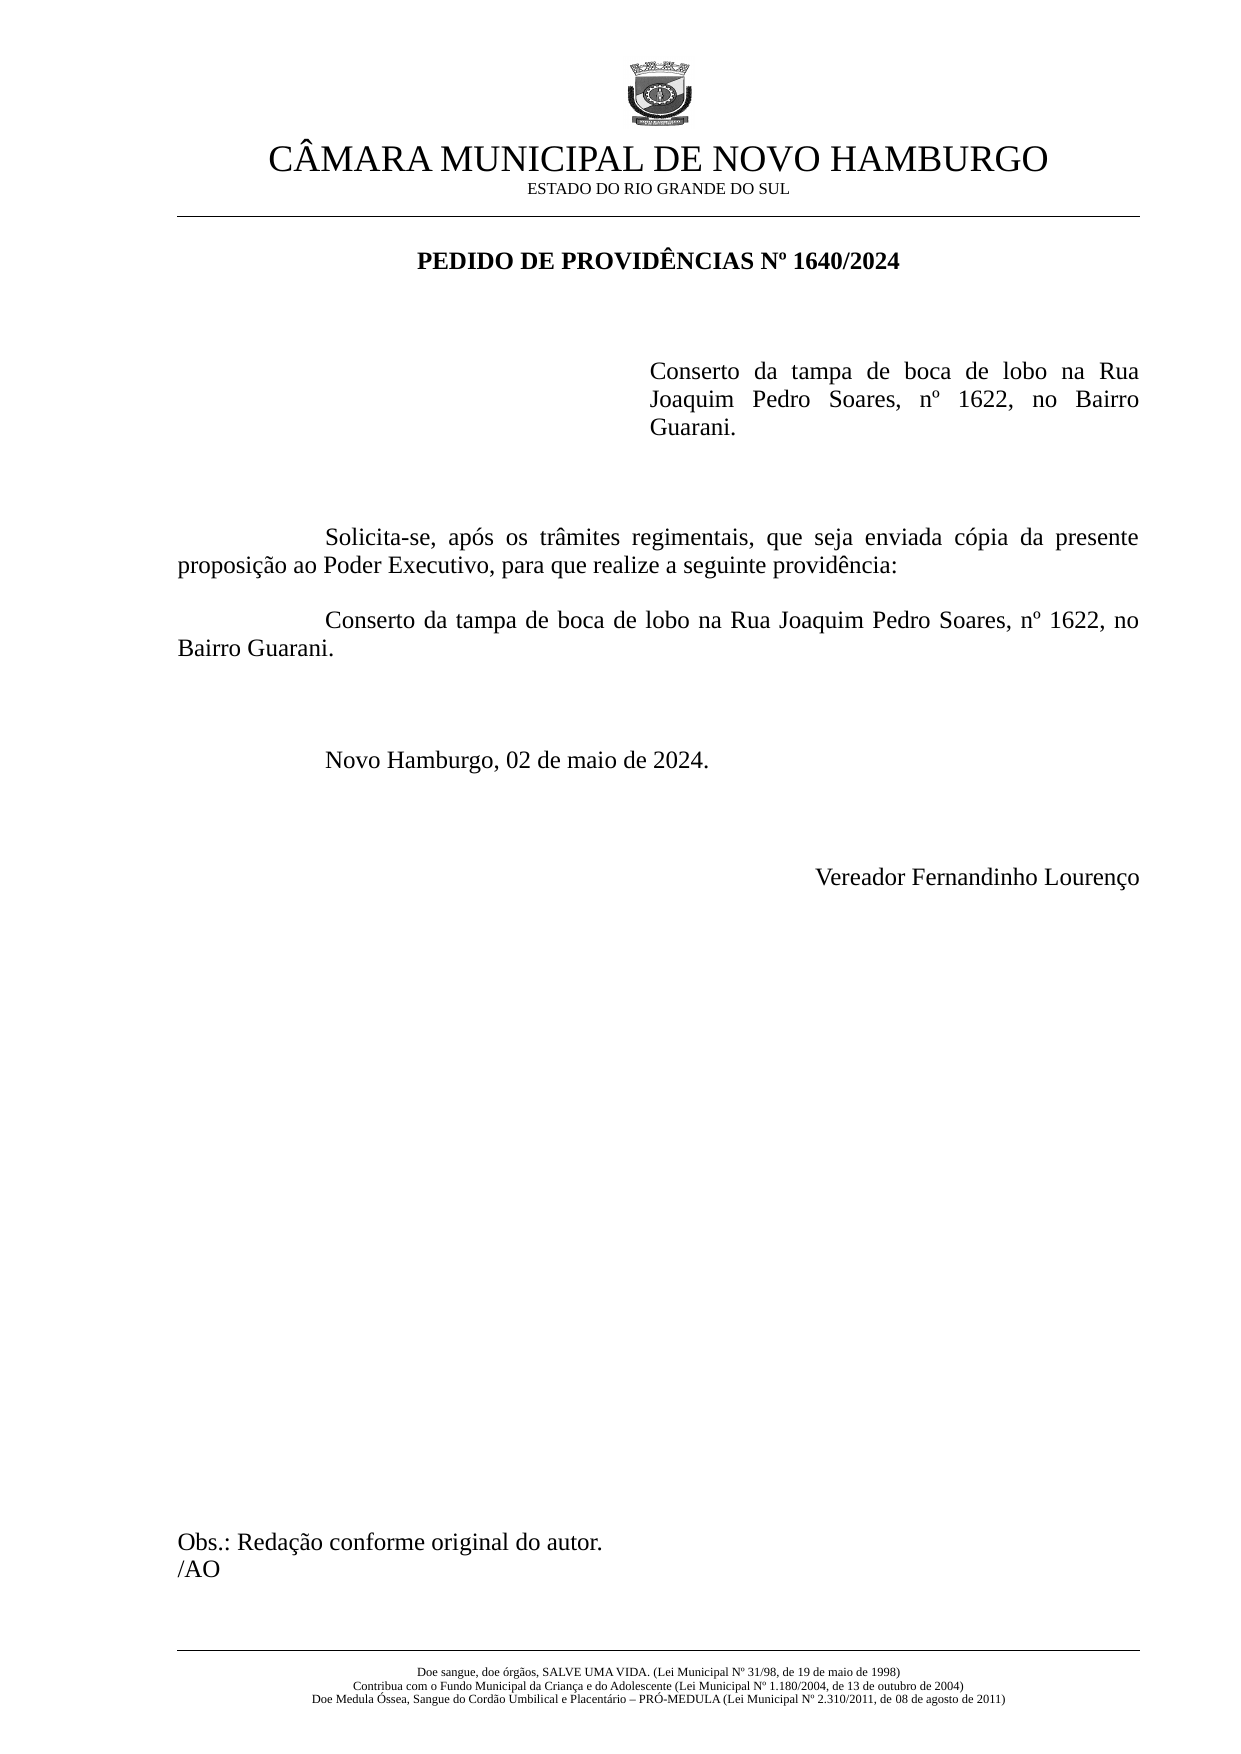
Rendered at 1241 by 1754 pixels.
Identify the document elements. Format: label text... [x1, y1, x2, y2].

text /AO [177, 1555, 1140, 1583]
list Conserto da tampa de boca de lobo na Rua Joaquim Pedro Soares, nº 1622, no Bairro Guarani. [177, 606, 1140, 662]
text Vereador Fernandinho Lourenço [649, 863, 1140, 890]
text Obs.: Redação conforme original do autor. [177, 1528, 1140, 1555]
text Novo Hamburgo, 02 de maio de 2024. [177, 746, 1140, 774]
list Conserto da tampa de boca de lobo na Rua Joaquim Pedro Soares, nº 1622, no Bairro Guarani. [649, 357, 1140, 440]
text Solicita-se, após os trâmites regimentais, que seja enviada cópia da presente proposição ao Poder Executivo, para que realize a seguinte providência: [177, 523, 1140, 578]
text PEDIDO DE PROVIDÊNCIAS Nº 1640/2024 [177, 247, 1140, 274]
